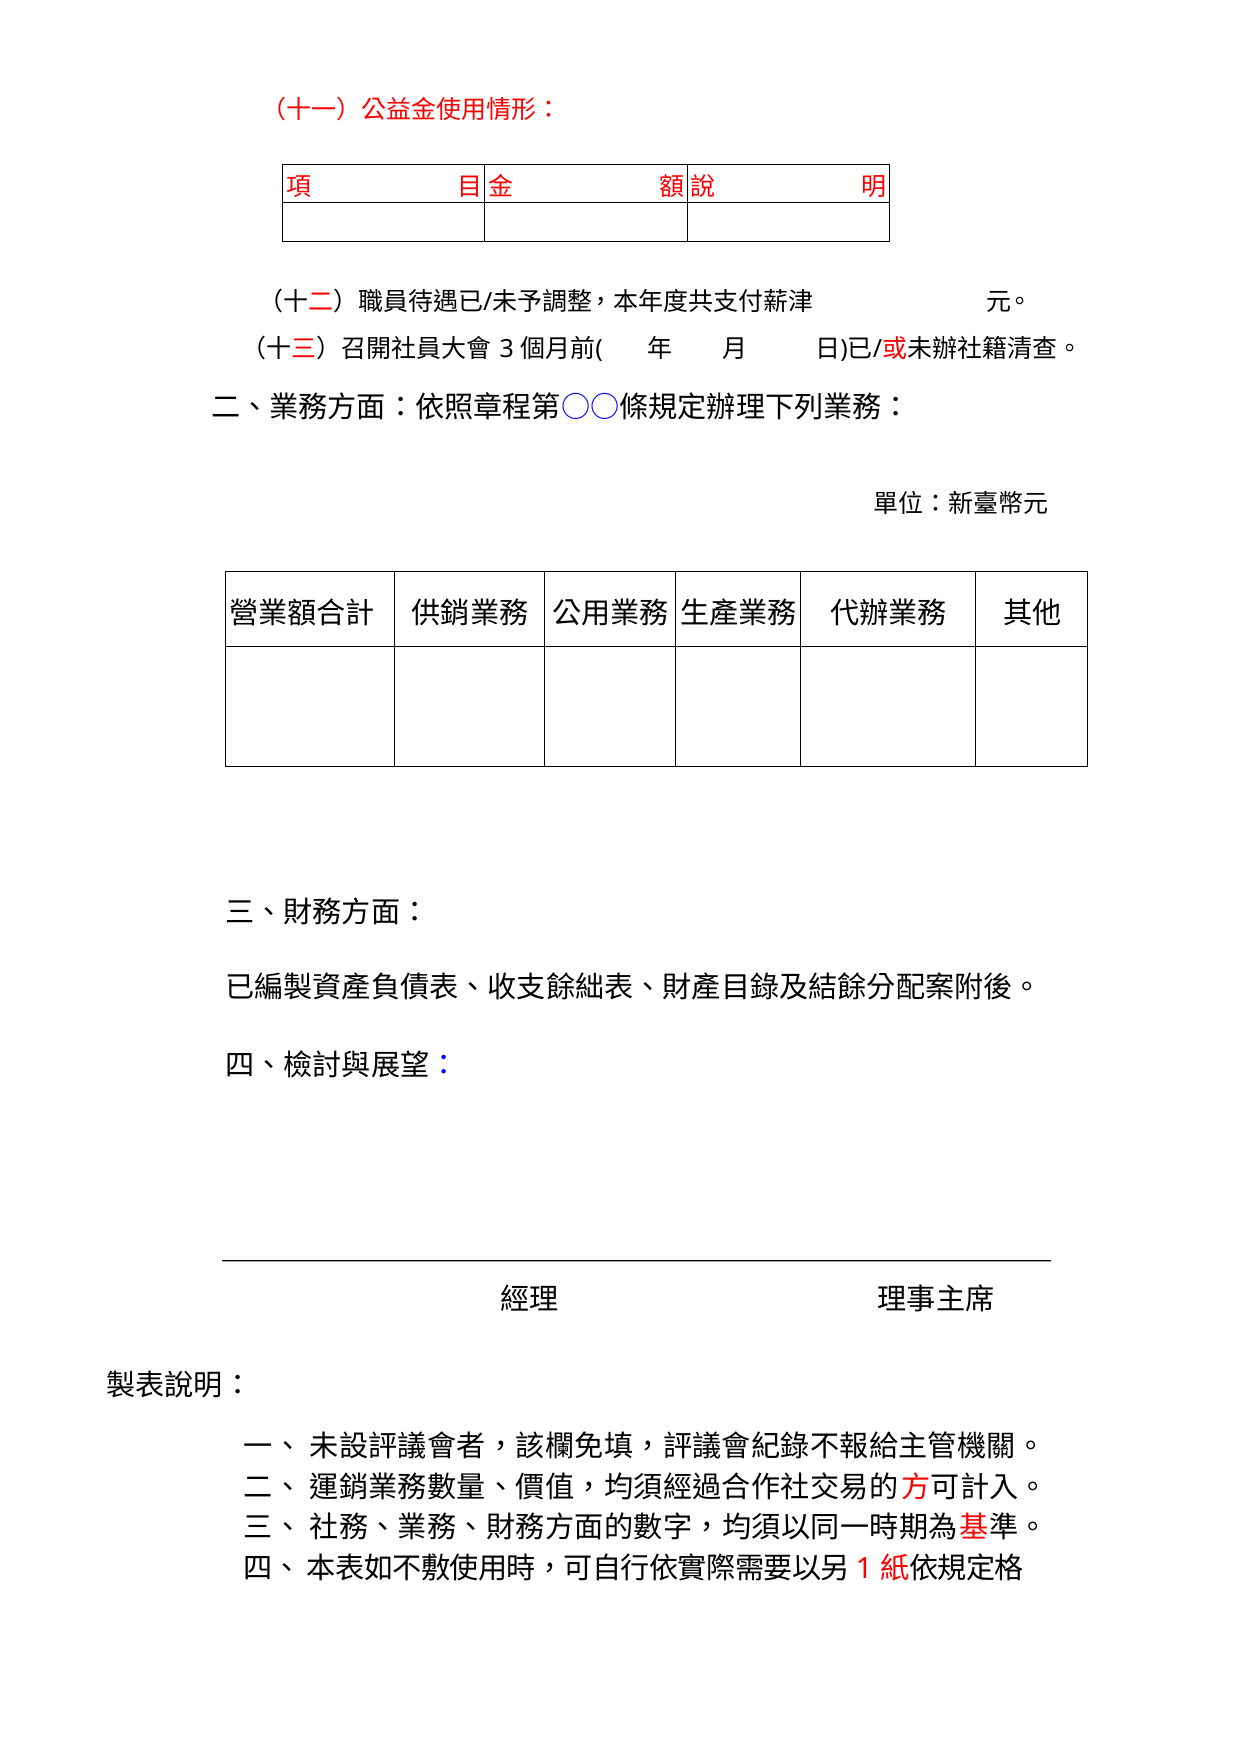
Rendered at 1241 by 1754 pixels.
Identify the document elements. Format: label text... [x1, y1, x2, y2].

table_header 代辦業務 [801, 572, 975, 646]
text 二、業務方面：依照章程第○○條規定辦理下列業務： [156, 383, 965, 425]
table_header 項 目 [283, 165, 484, 202]
text （十三）召開社員大會3 個月前( 年 月 日)已/或未辦社籍清查。 [106, 328, 1191, 364]
text 四、檢討與展望： [225, 1042, 1213, 1084]
text 三、財務方面： [225, 888, 1213, 931]
text 已編製資產負債表、收支餘絀表、財產目錄及結餘分配案附後。 [225, 964, 1042, 1006]
text 經理 理事主席 [500, 1276, 1213, 1318]
table_header 營業額合計 [226, 572, 394, 646]
text 單位：新臺幣元 [873, 484, 1213, 520]
table_header 金 額 [485, 165, 687, 202]
text 製表說明： [106, 1362, 1213, 1404]
table_header 其他 [976, 572, 1087, 646]
table_header 供銷業務 [395, 572, 544, 646]
table_cell [545, 647, 675, 766]
table_cell [395, 647, 544, 766]
table_cell [676, 647, 800, 766]
table_cell [976, 647, 1087, 766]
table_header 說 明 [688, 165, 889, 202]
table_cell [801, 647, 975, 766]
table_header 公用業務 [545, 572, 675, 646]
table_cell [226, 647, 394, 766]
text 一、 未設評議會者，該欄免填，評議會紀錄不報給主管機關。二、 運銷業務數量、價值，均須經過合作社交易的方可計入。三、 社務、業務、財務方面的數字，均須以同一時期為基準。四、 本表如不敷使用時，可自行依實際需要以另 1 紙依規定格 [244, 1424, 1048, 1587]
table_cell [283, 203, 484, 241]
text （十二）職員待遇已/未予調整，本年度共支付薪津 元。 [106, 281, 1188, 317]
text （十一）公益金使用情形： [261, 89, 1213, 126]
table_cell [688, 203, 889, 241]
table_header 生產業務 [676, 572, 800, 646]
table_cell [485, 203, 687, 241]
